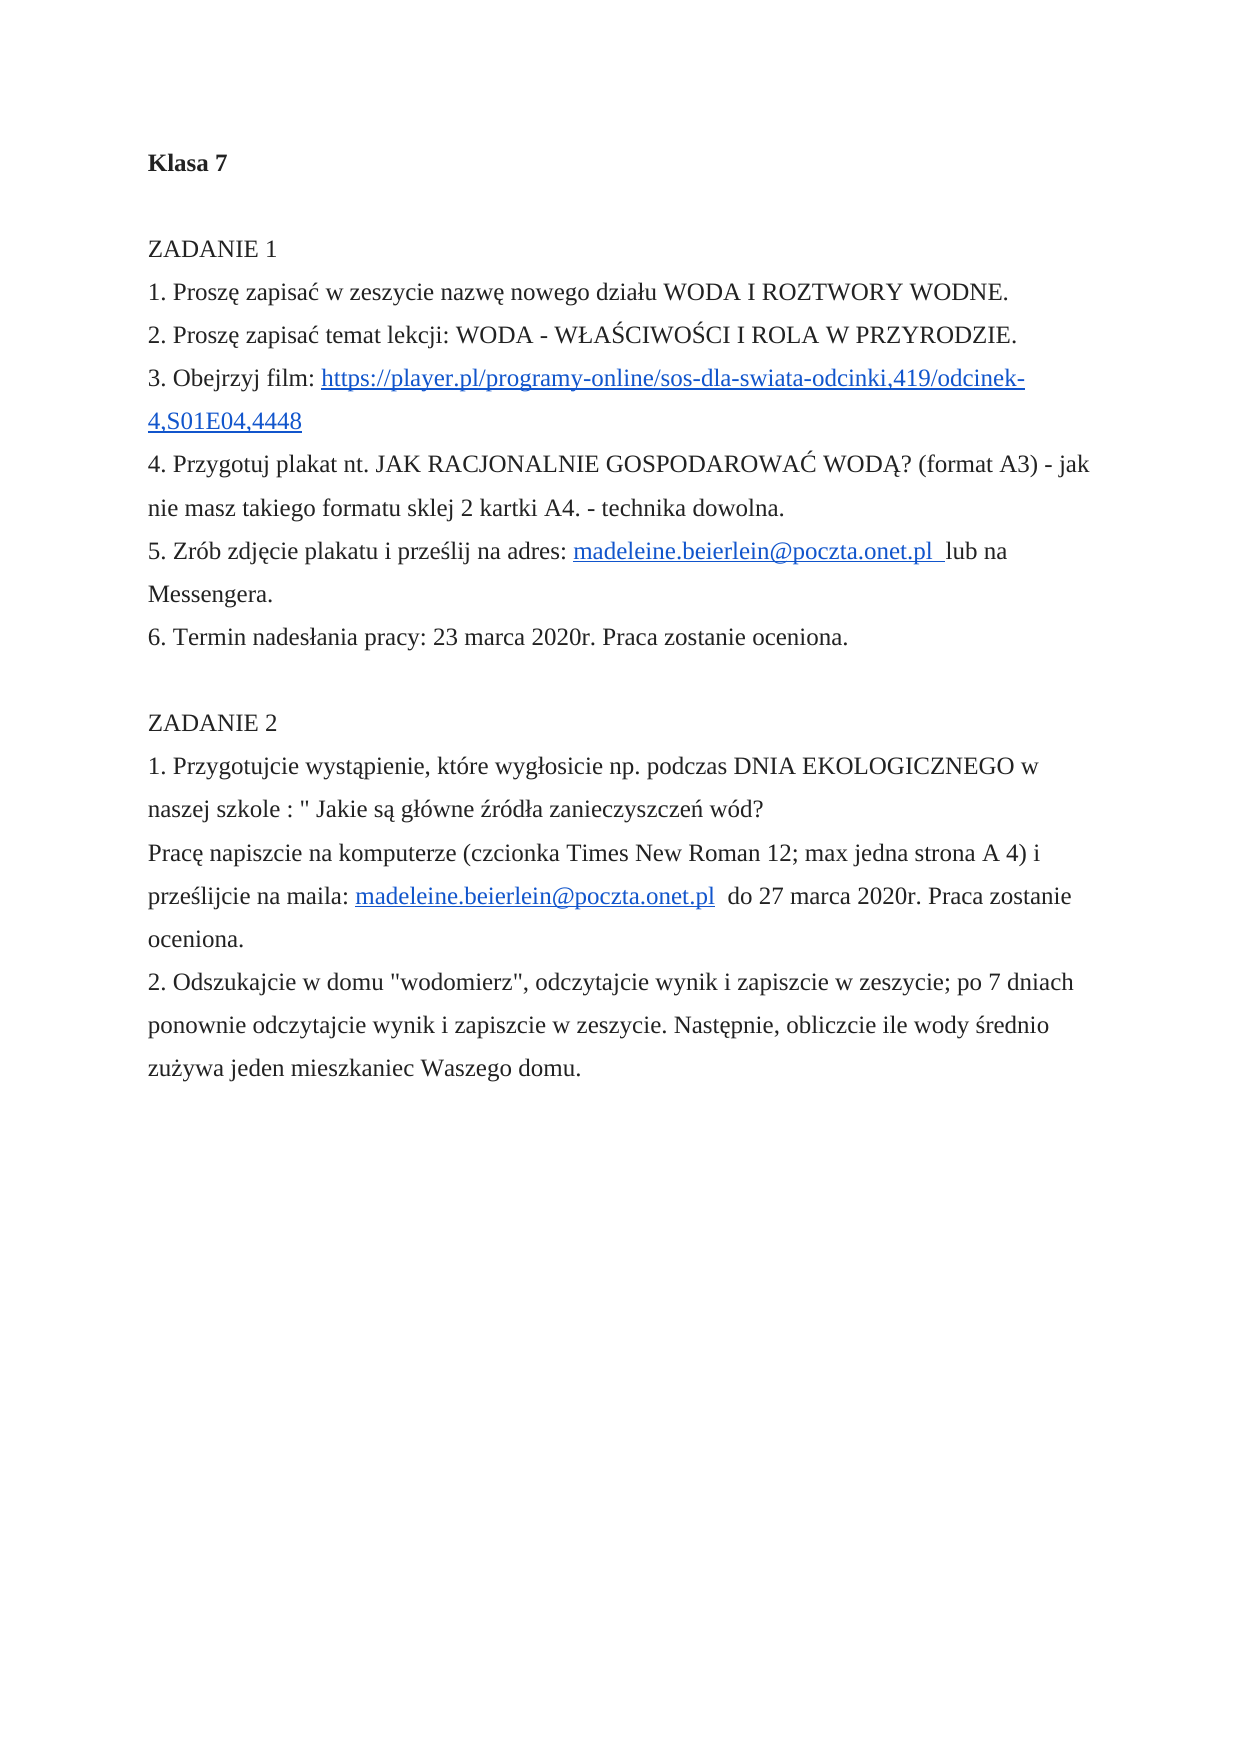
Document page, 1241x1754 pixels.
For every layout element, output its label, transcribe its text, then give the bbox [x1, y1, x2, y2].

text 3. Obejrzyj film: https://player.pl/programy-online/sos-dla-swiata-odcinki,419/odcinek-4,S01E04,4448 [148, 363, 1093, 435]
text 4. Przygotuj plakat nt. JAK RACJONALNIE GOSPODAROWAĆ WODĄ? (format A3) - jak nie masz takiego formatu sklej 2 kartki A4. - technika dowolna. [148, 449, 1093, 521]
text 6. Termin nadesłania pracy: 23 marca 2020r. Praca zostanie oceniona. ZADANIE 2 [148, 622, 1093, 737]
text 1. Proszę zapisać w zeszycie nazwę nowego działu WODA I ROZTWORY WODNE. [148, 277, 1093, 306]
text 2. Odszukajcie w domu "wodomierz", odczytajcie wynik i zapiszcie w zeszycie; po 7 dniach ponownie odczytajcie wynik i zapiszcie w zeszycie. Następnie, obliczcie ile wody średnio zużywa jeden mieszkaniec Waszego domu. [148, 967, 1093, 1124]
text 2. Proszę zapisać temat lekcji: WODA - WŁAŚCIWOŚCI I ROLA W PRZYRODZIE. [148, 320, 1093, 349]
text 1. Przygotujcie wystąpienie, które wygłosicie np. podczas DNIA EKOLOGICZNEGO w naszej szkole : " Jakie są główne źródła zanieczyszczeń wód? [148, 751, 1093, 823]
text Pracę napiszcie na komputerze (czcionka Times New Roman 12; max jedna strona A 4) i prześlijcie na maila: madeleine.beierlein@poczta.onet.pl do 27 marca 2020r. Praca zostanie oceniona. [148, 838, 1093, 953]
text 5. Zrób zdjęcie plakatu i prześlij na adres: madeleine.beierlein@poczta.onet.pl lub na Messengera. [148, 536, 1093, 608]
text ZADANIE 1 [148, 234, 1093, 263]
text Klasa 7 [148, 148, 1093, 176]
